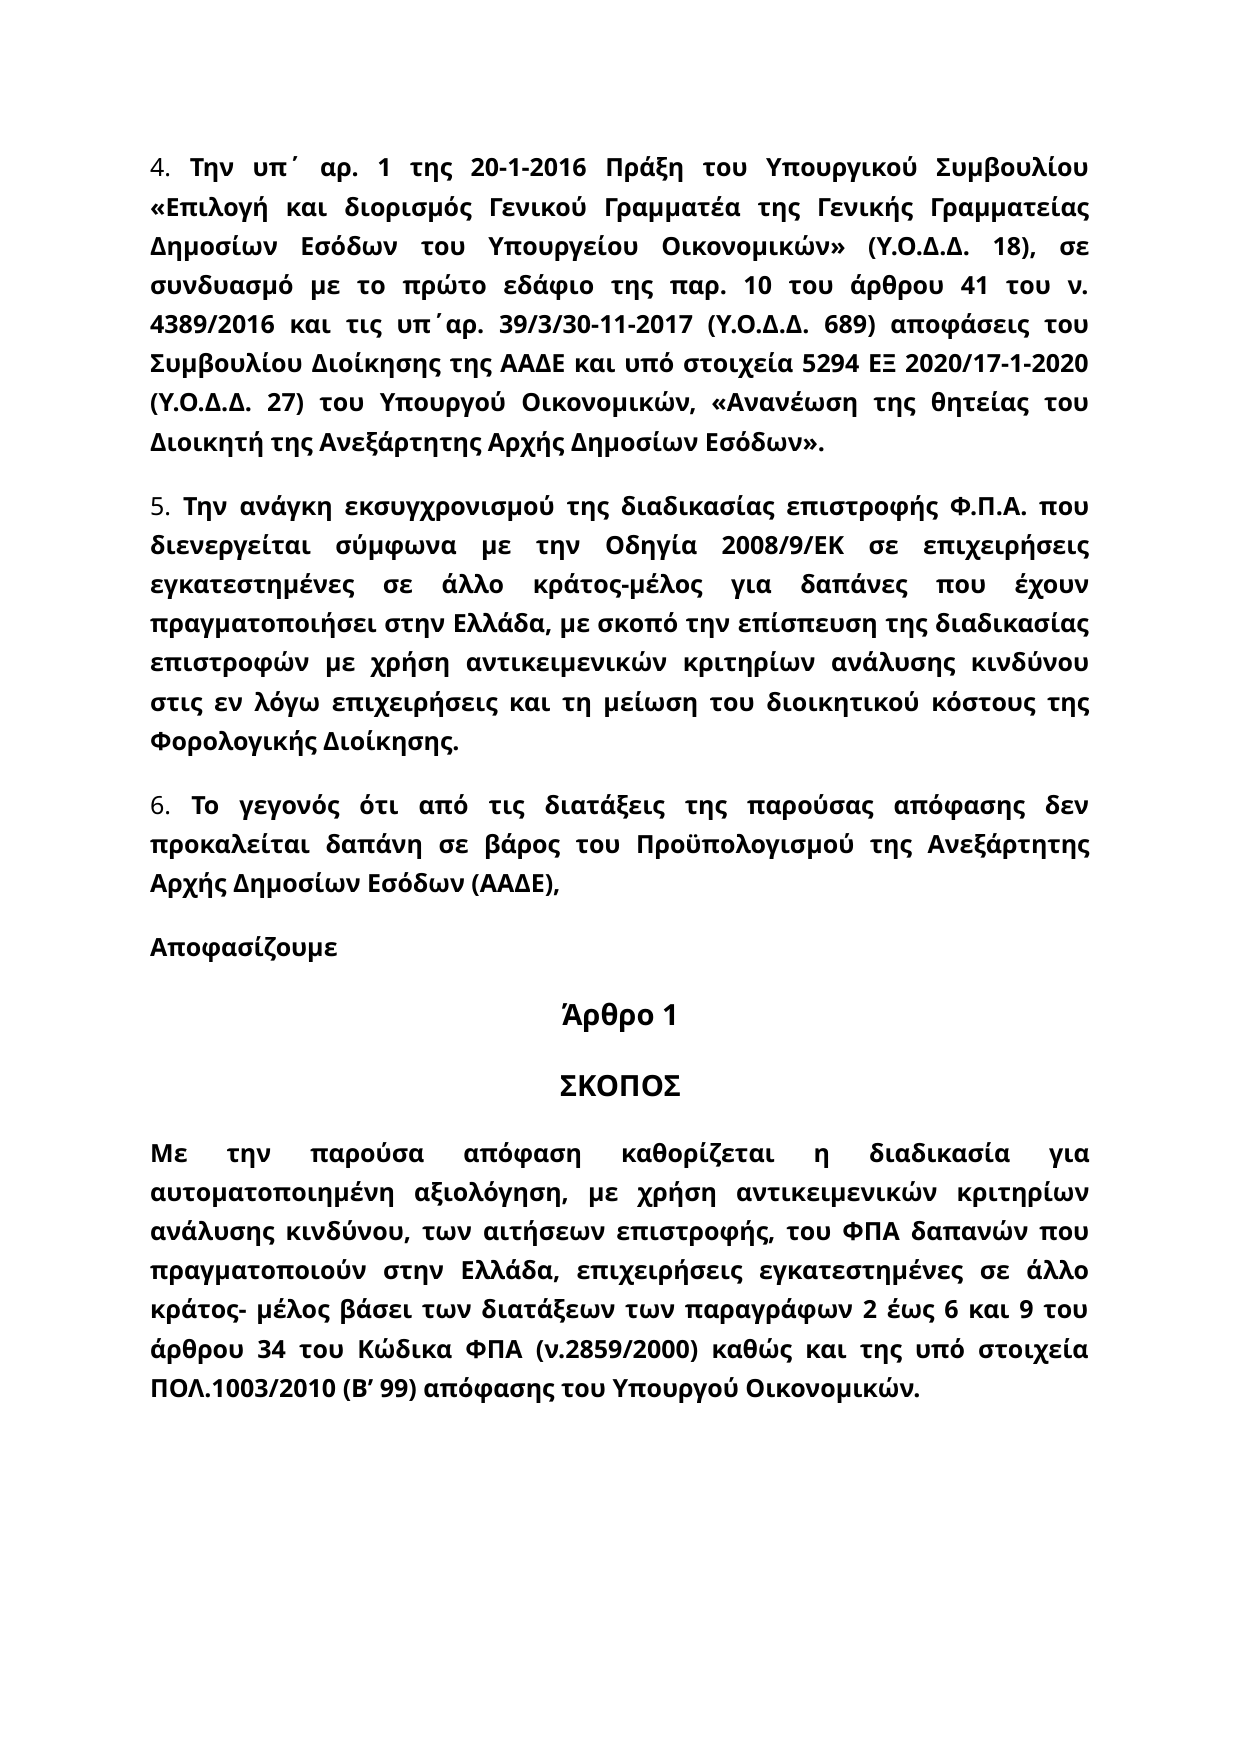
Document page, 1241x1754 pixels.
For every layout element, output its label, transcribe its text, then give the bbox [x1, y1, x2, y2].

text 5. Την ανάγκη εκσυγχρονισμού της διαδικασίας επιστροφής Φ.Π.Α. που διενεργείται σύμφωνα με την Οδηγία 2008/9/ΕΚ σε επιχειρήσεις εγκατεστημένες σε άλλο κράτος-μέλος για δαπάνες που έχουν πραγματοποιήσει στην Ελλάδα, με σκοπό την επίσπευση της διαδικασίας επιστροφών με χρήση αντικειμενικών κριτηρίων ανάλυσης κινδύνου στις εν λόγω επιχειρήσεις και τη μείωση του διοικητικού κόστους της Φορολογικής Διοίκησης. [150, 488, 1090, 757]
text Αποφασίζουμε [150, 930, 1090, 964]
subtitle ΣΚΟΠΟΣ [150, 1065, 1090, 1104]
text Με την παρούσα απόφαση καθορίζεται η διαδικασία για αυτοματοποιημένη αξιολόγηση, με χρήση αντικειμενικών κριτηρίων ανάλυσης κινδύνου, των αιτήσεων επιστροφής, του ΦΠΑ δαπανών που πραγματοποιούν στην Ελλάδα, επιχειρήσεις εγκατεστημένες σε άλλο κράτος- μέλος βάσει των διατάξεων των παραγράφων 2 έως 6 και 9 του άρθρου 34 του Κώδικα ΦΠΑ (ν.2859/2000) καθώς και της υπό στοιχεία ΠΟΛ.1003/2010 (Β’ 99) απόφασης του Υπουργού Οικονομικών. [150, 1135, 1090, 1404]
text 6. Το γεγονός ότι από τις διατάξεις της παρούσας απόφασης δεν προκαλείται δαπάνη σε βάρος του Προϋπολογισμού της Ανεξάρτητης Αρχής Δημοσίων Εσόδων (ΑΑΔΕ), [150, 787, 1090, 900]
subtitle Άρθρο 1 [150, 994, 1090, 1034]
text 4. Την υπ΄ αρ. 1 της 20-1-2016 Πράξη του Υπουργικού Συμβουλίου «Επιλογή και διορισμός Γενικού Γραμματέα της Γενικής Γραμματείας Δημοσίων Εσόδων του Υπουργείου Οικονομικών» (Υ.Ο.Δ.Δ. 18), σε συνδυασμό με το πρώτο εδάφιο της παρ. 10 του άρθρου 41 του ν. 4389/2016 και τις υπ΄αρ. 39/3/30-11-2017 (Υ.Ο.Δ.Δ. 689) αποφάσεις του Συμβουλίου Διοίκησης της ΑΑΔΕ και υπό στοιχεία 5294 ΕΞ 2020/17-1-2020 (Υ.Ο.Δ.Δ. 27) του Υπουργού Οικονομικών, «Ανανέωση της θητείας του Διοικητή της Ανεξάρτητης Αρχής Δημοσίων Εσόδων». [150, 150, 1090, 458]
